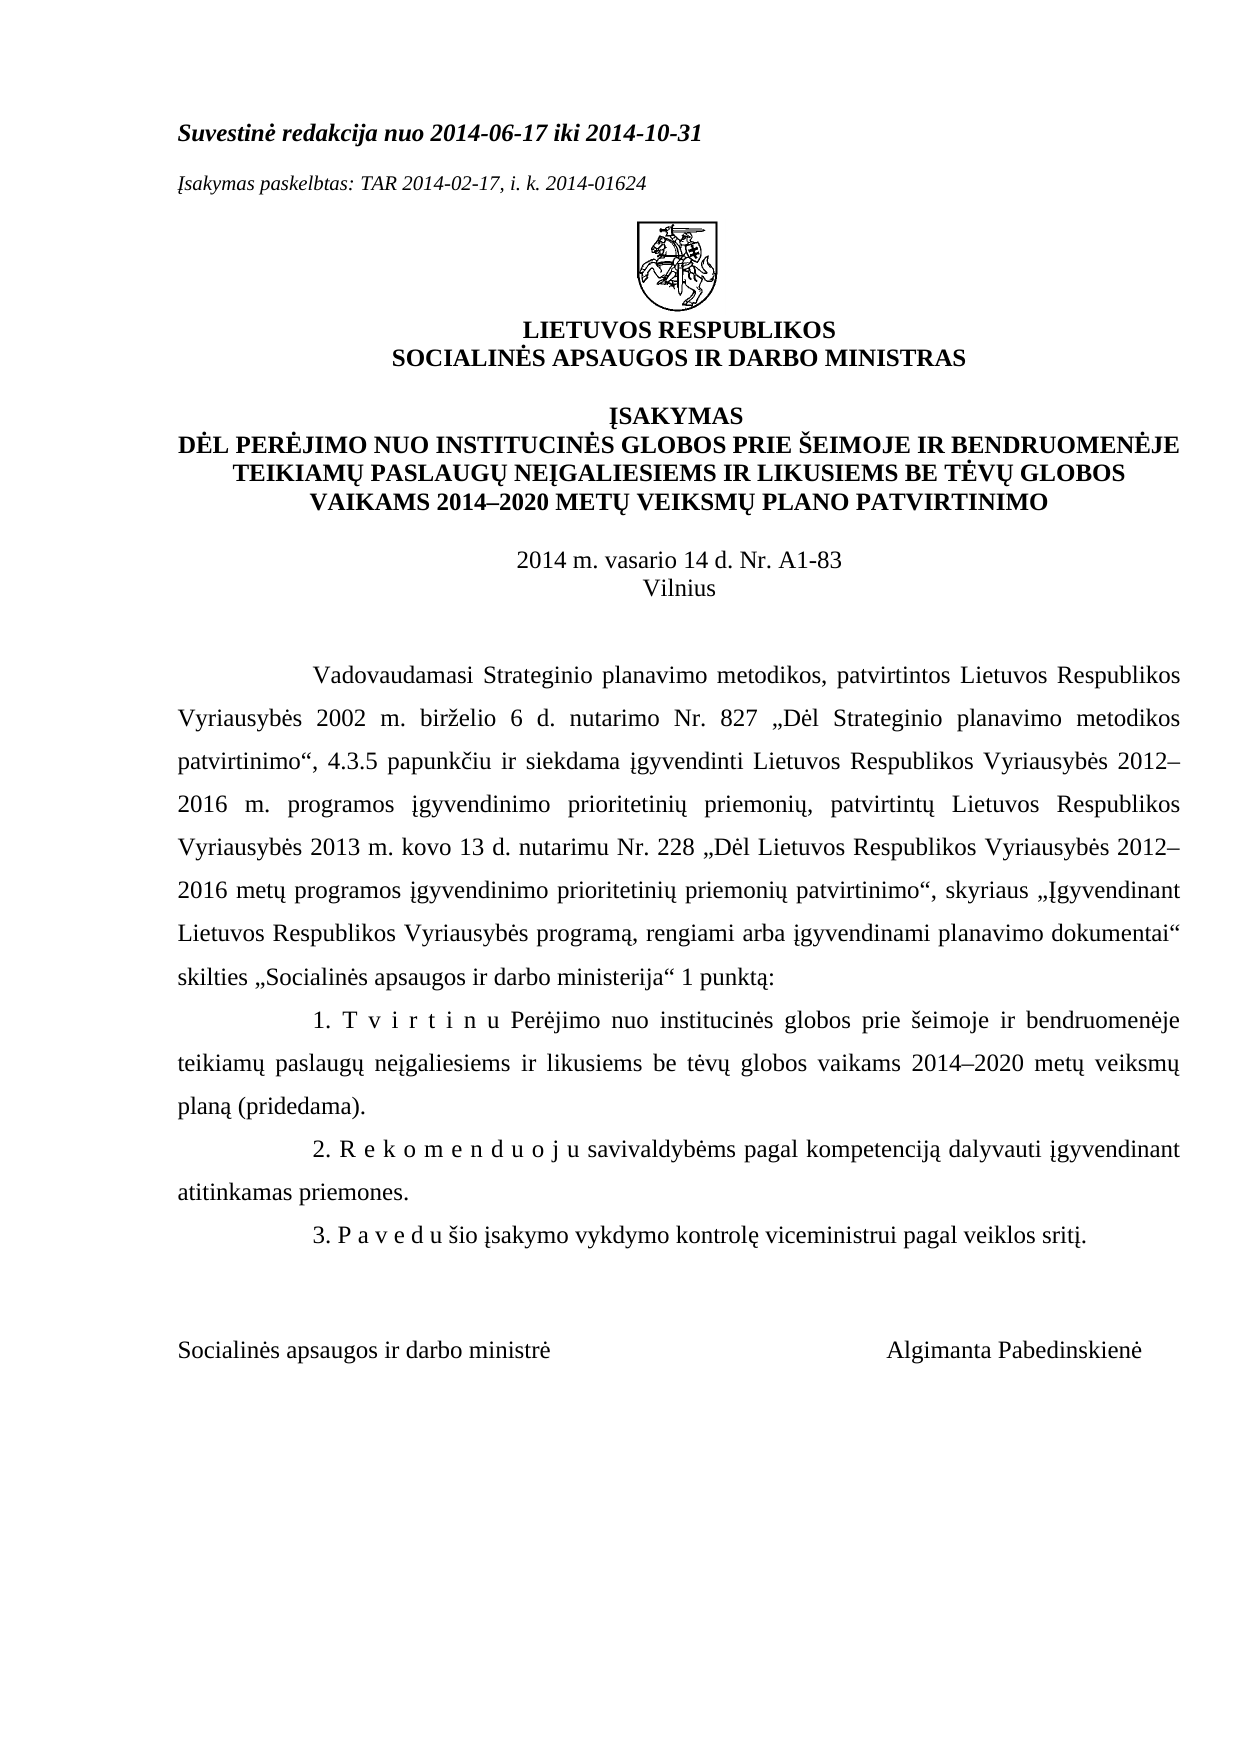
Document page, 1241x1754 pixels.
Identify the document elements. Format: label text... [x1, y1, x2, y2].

text 1. T v i r t i n u Perėjimo nuo institucinės globos prie šeimoje ir bendruomenėje teikiamų paslaugų neįgaliesiems ir likusiems be tėvų globos vaikams 2014–2020 metų veiksmų planą (pridedama). [177, 1005, 1181, 1120]
text Įsakymas paskelbtas: TAR 2014-02-17, i. k. 2014-01624 [177, 171, 1181, 195]
text 2. R e k o m e n d u o j u savivaldybėms pagal kompetenciją dalyvauti įgyvendinant atitinkamas priemones. [177, 1134, 1181, 1206]
text 2014 m. vasario 14 d. Nr. A1-83 [177, 545, 1181, 573]
text LIETUVOS RESPUBLIKOS [177, 315, 1181, 343]
text DĖL PERĖJIMO NUO INSTITUCINĖS GLOBOS PRIE ŠEIMOJE IR BENDRUOMENĖJE TEIKIAMŲ PASLAUGŲ NEĮGALIESIEMS IR LIKUSIEMS BE TĖVŲ GLOBOS VAIKAMS 2014–2020 METŲ VEIKSMŲ PLANO PATVIRTINIMO [177, 430, 1181, 516]
text Socialinės apsaugos ir darbo ministrė Algimanta Pabedinskienė [177, 1335, 1181, 1364]
text ĮSAKYMAS [177, 401, 1181, 430]
text Vadovaudamasi Strateginio planavimo metodikos, patvirtintos Lietuvos Respublikos Vyriausybės 2002 m. birželio 6 d. nutarimo Nr. 827 „Dėl Strateginio planavimo metodikos patvirtinimo“, 4.3.5 papunkčiu ir siekdama įgyvendinti Lietuvos Respublikos Vyriausybės 2012–2016 m. programos įgyvendinimo prioritetinių priemonių, patvirtintų Lietuvos Respublikos Vyriausybės 2013 m. kovo 13 d. nutarimu Nr. 228 „Dėl Lietuvos Respublikos Vyriausybės 2012–2016 metų programos įgyvendinimo prioritetinių priemonių patvirtinimo“, skyriaus „Įgyvendinant Lietuvos Respublikos Vyriausybės programą, rengiami arba įgyvendinami planavimo dokumentai“ skilties „Socialinės apsaugos ir darbo ministerija“ 1 punktą: [177, 660, 1181, 990]
text 3. P a v e d u šio įsakymo vykdymo kontrolę viceministrui pagal veiklos sritį. [177, 1220, 1181, 1249]
text SOCIALINĖS APSAUGOS IR DARBO MINISTRAS [177, 343, 1181, 372]
text Suvestinė redakcija nuo 2014-06-17 iki 2014-10-31 [177, 118, 1181, 147]
text Vilnius [177, 573, 1181, 602]
